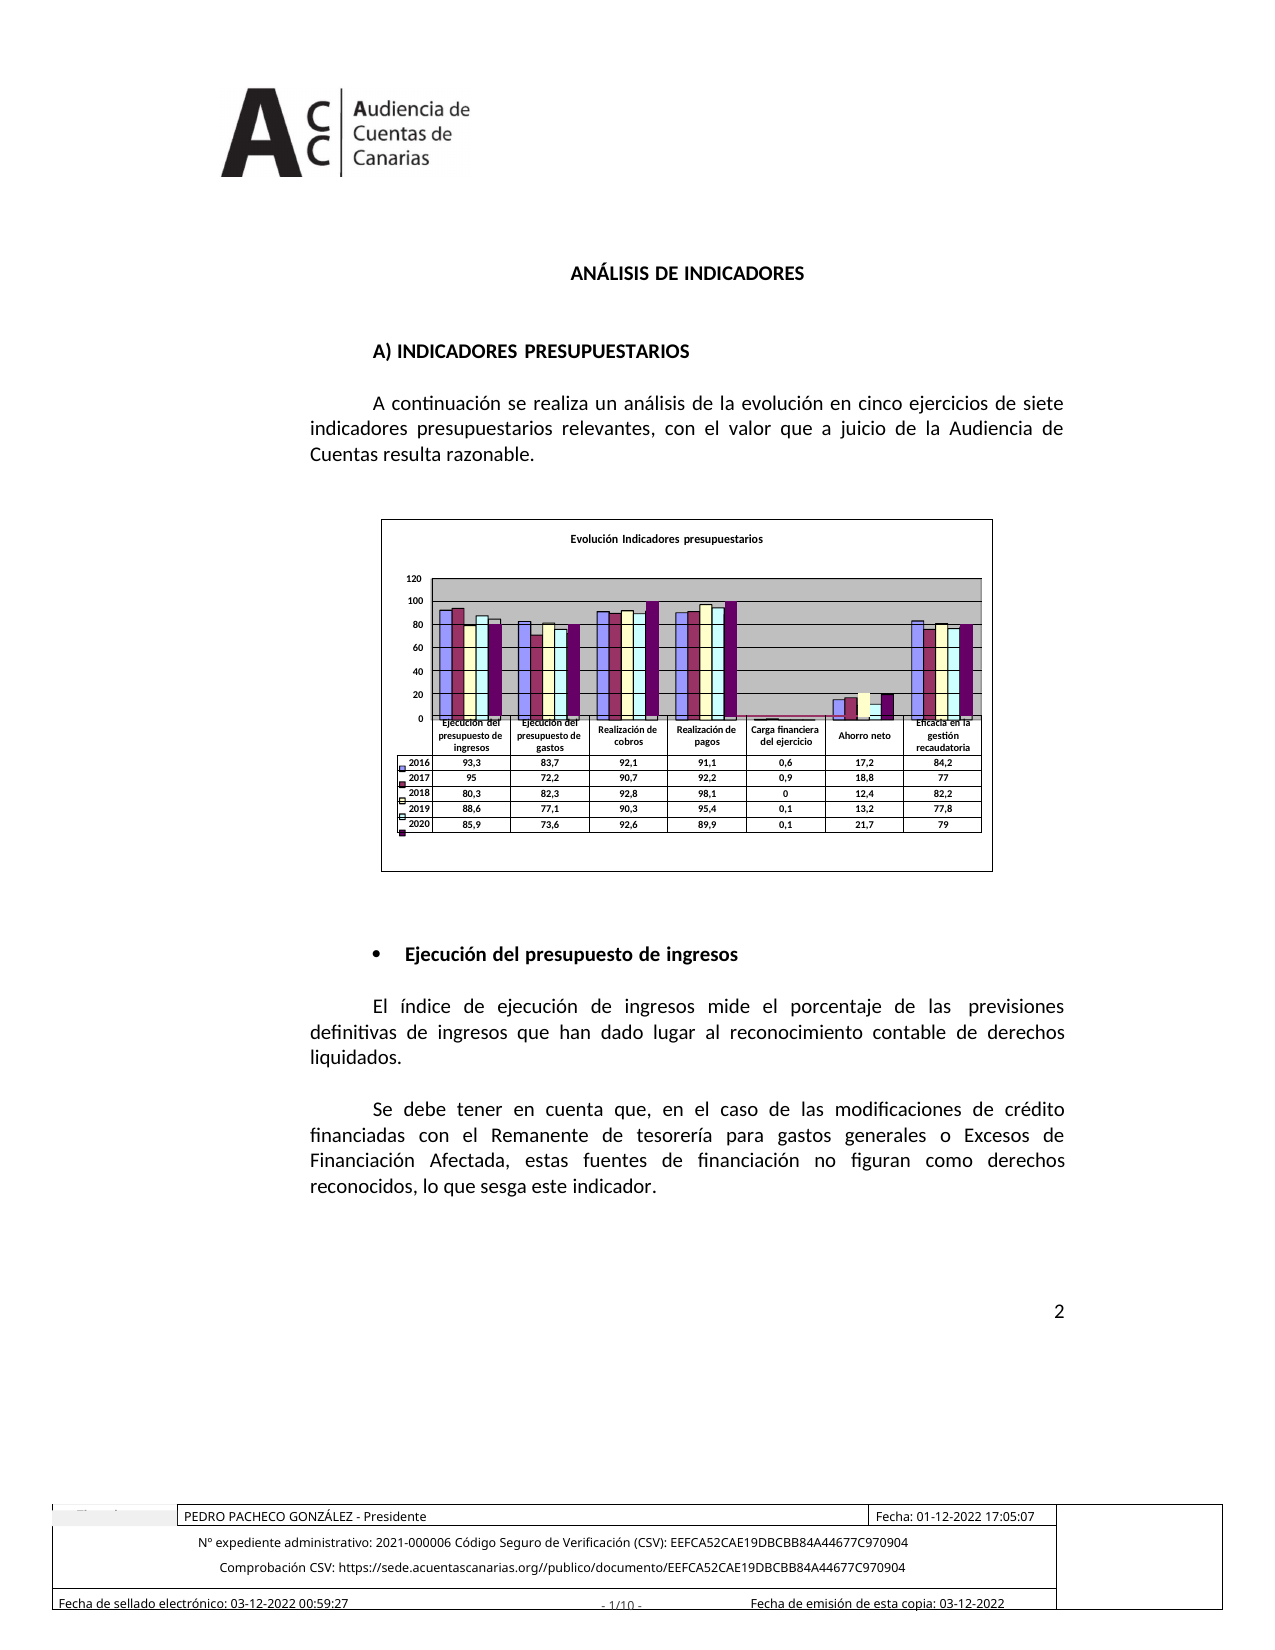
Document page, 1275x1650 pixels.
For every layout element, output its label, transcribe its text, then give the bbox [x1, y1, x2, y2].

table_cell 95,4 [668, 802, 746, 817]
table_cell 88,6 [433, 802, 510, 817]
subtitle ANÁLISIS DE INDICADORES [374, 260, 1001, 285]
table_cell 2017 [398, 771, 432, 786]
table_cell 92,2 [668, 771, 746, 786]
table_cell 90,3 [590, 802, 667, 817]
list Ejecución del presupuesto de ingresos [373, 941, 1235, 967]
table_cell 0 [747, 787, 825, 801]
table_cell 18,8 [826, 771, 903, 786]
text El índice de ejecución de ingresos mide el porcentaje de las previsiones definitivas de ingresos que han dado lugar al reconocimiento contable de derechos liquidados. [310, 993, 1065, 1070]
table_cell Ahorro neto [826, 721, 903, 755]
table_cell 0,1 [747, 818, 825, 832]
table_cell 85,9 [433, 818, 510, 832]
list INDICADORES PRESUPUESTARIOS [373, 338, 1235, 363]
table_cell Realización de pagos [668, 721, 746, 755]
table_cell 0,1 [747, 802, 825, 817]
table_cell 82,2 [904, 787, 981, 801]
table_cell 77,1 [511, 802, 589, 817]
table_header 100 80 60 40 20 0 [397, 578, 432, 755]
table_cell 2020 [398, 818, 432, 832]
table_cell Carga financiera del ejercicio [747, 721, 825, 755]
table_cell Realización de cobros [590, 721, 667, 755]
table_cell 13,2 [826, 802, 903, 817]
table_cell 82,3 [511, 787, 589, 801]
table_cell 0,9 [747, 771, 825, 786]
table_cell 77,8 [904, 802, 981, 817]
text Se debe tener en cuenta que, en el caso de las modificaciones de crédito financiadas con el Remanente de tesorería para gastos generales o Excesos de Financiación Afectada, estas fuentes de financiación no figuran como derechos reconocidos, lo que sesga este indicador. [310, 1096, 1065, 1198]
table_cell 93,3 [433, 756, 510, 770]
table_cell 21,7 [826, 818, 903, 832]
table_cell 79 [904, 818, 981, 832]
table_cell 95 [433, 771, 510, 786]
table_cell 12,4 [826, 787, 903, 801]
table_cell Ejecución del presupuesto de gastos [511, 721, 589, 755]
table_cell 2018 [398, 787, 432, 801]
table_cell 92,8 [590, 787, 667, 801]
table_cell 91,1 [668, 756, 746, 770]
table_cell 92,6 [590, 818, 667, 832]
table_cell 80,3 [433, 787, 510, 801]
table_cell 2019 [398, 802, 432, 817]
table_cell Ejecución del presupuesto de ingresos [433, 721, 510, 755]
table_cell 0,6 [747, 756, 825, 770]
text A continuación se realiza un análisis de la evolución en cinco ejercicios de siete indicadores presupuestarios relevantes, con el valor que a juicio de la Audiencia de Cuentas resulta razonable. [310, 390, 1065, 467]
table_cell 2016 [398, 756, 432, 770]
table_cell 84,2 [904, 756, 981, 770]
table_cell 92,1 [590, 756, 667, 770]
table_cell Eficacia en la gestión recaudatoria [904, 721, 981, 755]
table_cell 89,9 [668, 818, 746, 832]
table_cell 72,2 [511, 771, 589, 786]
table_cell 17,2 [826, 756, 903, 770]
table_cell 83,7 [511, 756, 589, 770]
table_cell 90,7 [590, 771, 667, 786]
table_cell 73,6 [511, 818, 589, 832]
table_cell 98,1 [668, 787, 746, 801]
table_cell 77 [904, 771, 981, 786]
